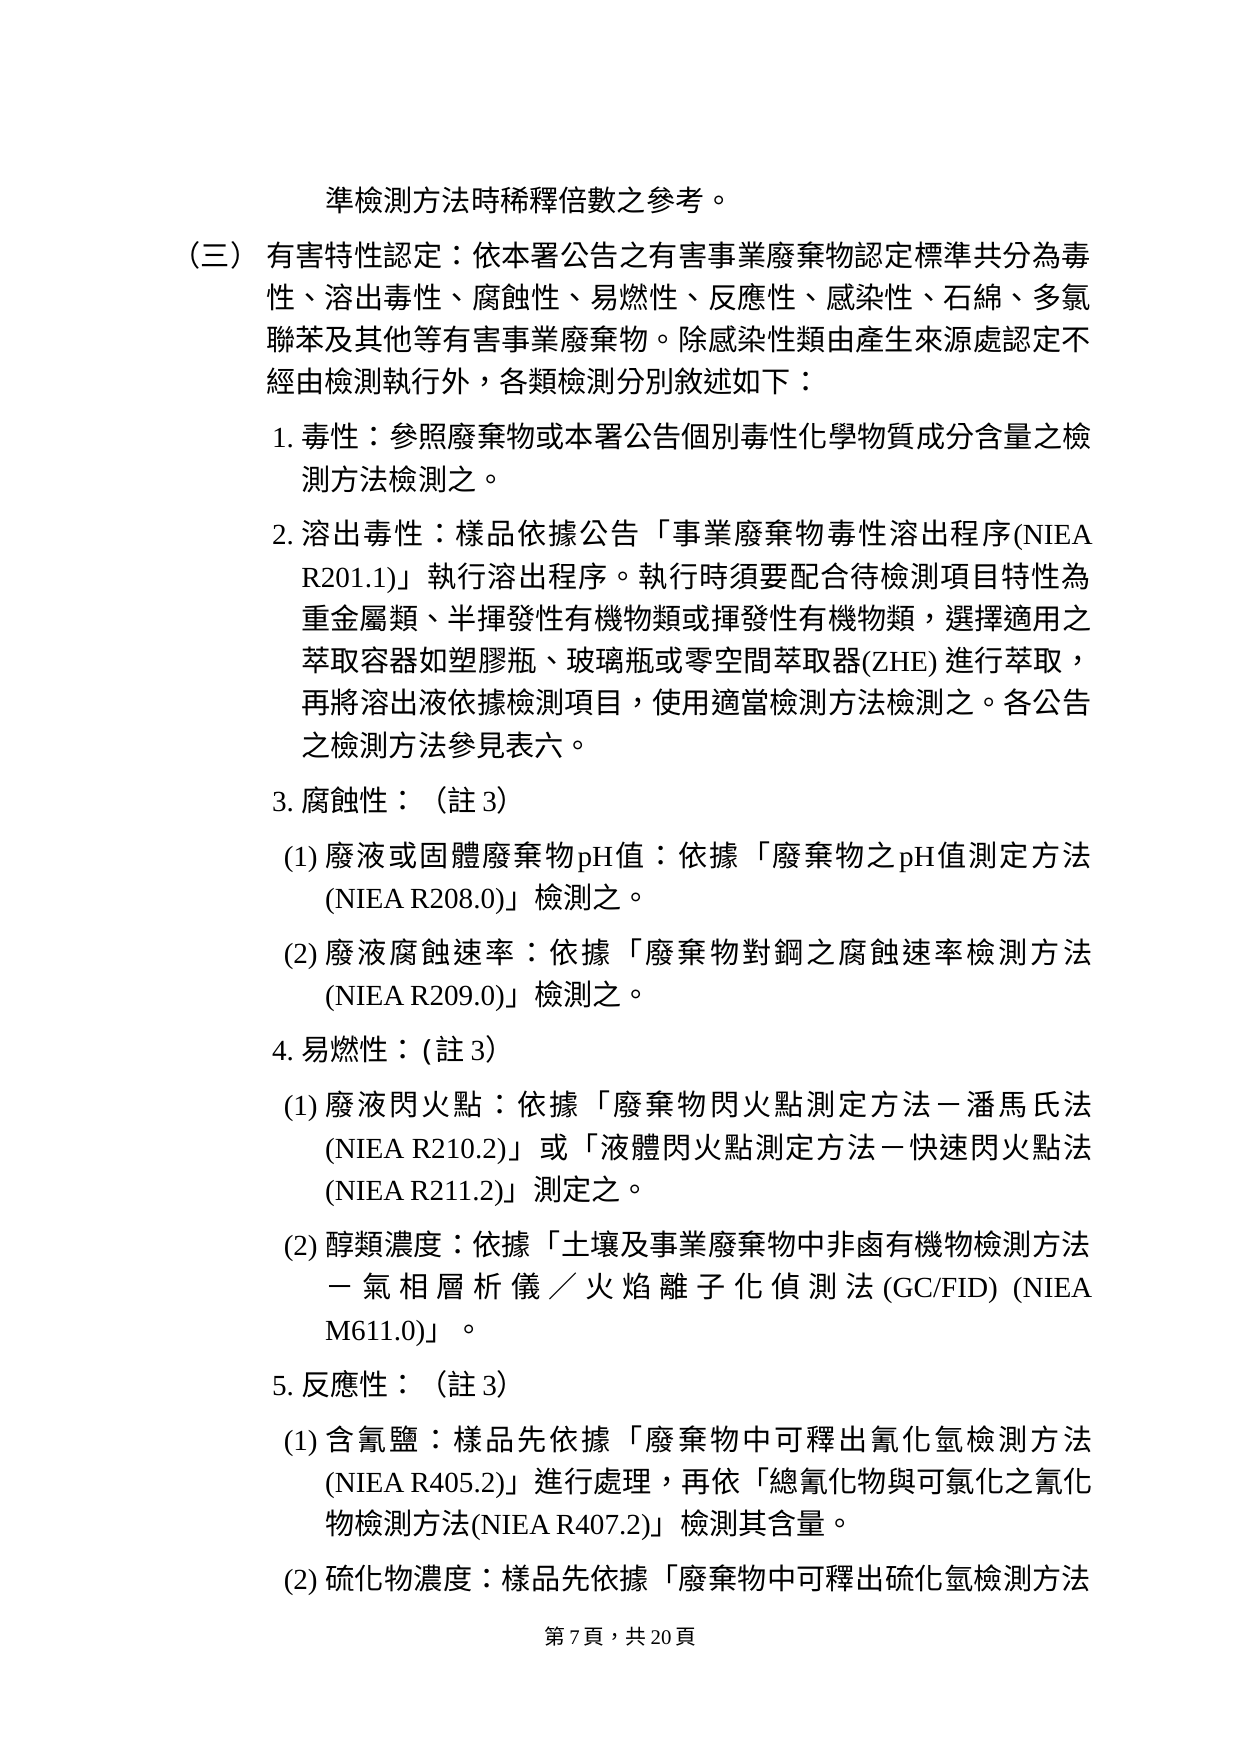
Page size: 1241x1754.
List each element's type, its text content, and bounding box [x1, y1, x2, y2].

list 含氰鹽：樣品先依據「廢棄物中可釋出氰化氫檢測方法 (NIEA R405.2)」進行處理，再依「總氰化物與可氯化之氰化物檢測方法(NIEA R407.2)」檢測其含量。 [283, 1416, 1092, 1543]
list 廢液閃火點：依據「廢棄物閃火點測定方法－潘馬氏法 (NIEA R210.2)」或「液體閃火點測定方法－快速閃火點法(NIEA R211.2)」測定之。 [283, 1082, 1092, 1209]
list 廢液腐蝕速率：依據「廢棄物對鋼之腐蝕速率檢測方法(NIEA R209.0)」檢測之。 [283, 929, 1092, 1014]
list 毒性：參照廢棄物或本署公告個別毒性化學物質成分含量之檢測方法檢測之。 [272, 414, 1092, 498]
list 有害特性認定：依本署公告之有害事業廢棄物認定標準共分為毒性、溶出毒性、腐蝕性、易燃性、反應性、感染性、石綿、多氯聯苯及其他等有害事業廢棄物。除感染性類由產生來源處認定不經由檢測執行外，各類檢測分別敘述如下： [171, 232, 1092, 401]
list 醇類濃度：依據「土壤及事業廢棄物中非鹵有機物檢測方法－氣相層析儀／火焰離子化偵測法(GC/FID) (NIEA M611.0)」。 [283, 1221, 1092, 1348]
list 腐蝕性：（註3） [272, 777, 1092, 819]
list 溶出毒性：樣品依據公告「事業廢棄物毒性溶出程序(NIEA R201.1)」執行溶出程序。執行時須要配合待檢測項目特性為重金屬類、半揮發性有機物類或揮發性有機物類，選擇適用之萃取容器如塑膠瓶、玻璃瓶或零空間萃取器(ZHE) 進行萃取，再將溶出液依據檢測項目，使用適當檢測方法檢測之。各公告之檢測方法參見表六。 [272, 511, 1092, 765]
list 硫化物濃度：樣品先依據「廢棄物中可釋出硫化氫檢測方法 [283, 1556, 1092, 1598]
list 反應性：（註3） [272, 1361, 1092, 1403]
list 廢液或固體廢棄物pH值：依據「廢棄物之pH值測定方法(NIEA R208.0)」檢測之。 [283, 832, 1092, 917]
list 準檢測方法時稀釋倍數之參考。 [283, 177, 1092, 219]
list 易燃性：(註3） [272, 1027, 1092, 1069]
